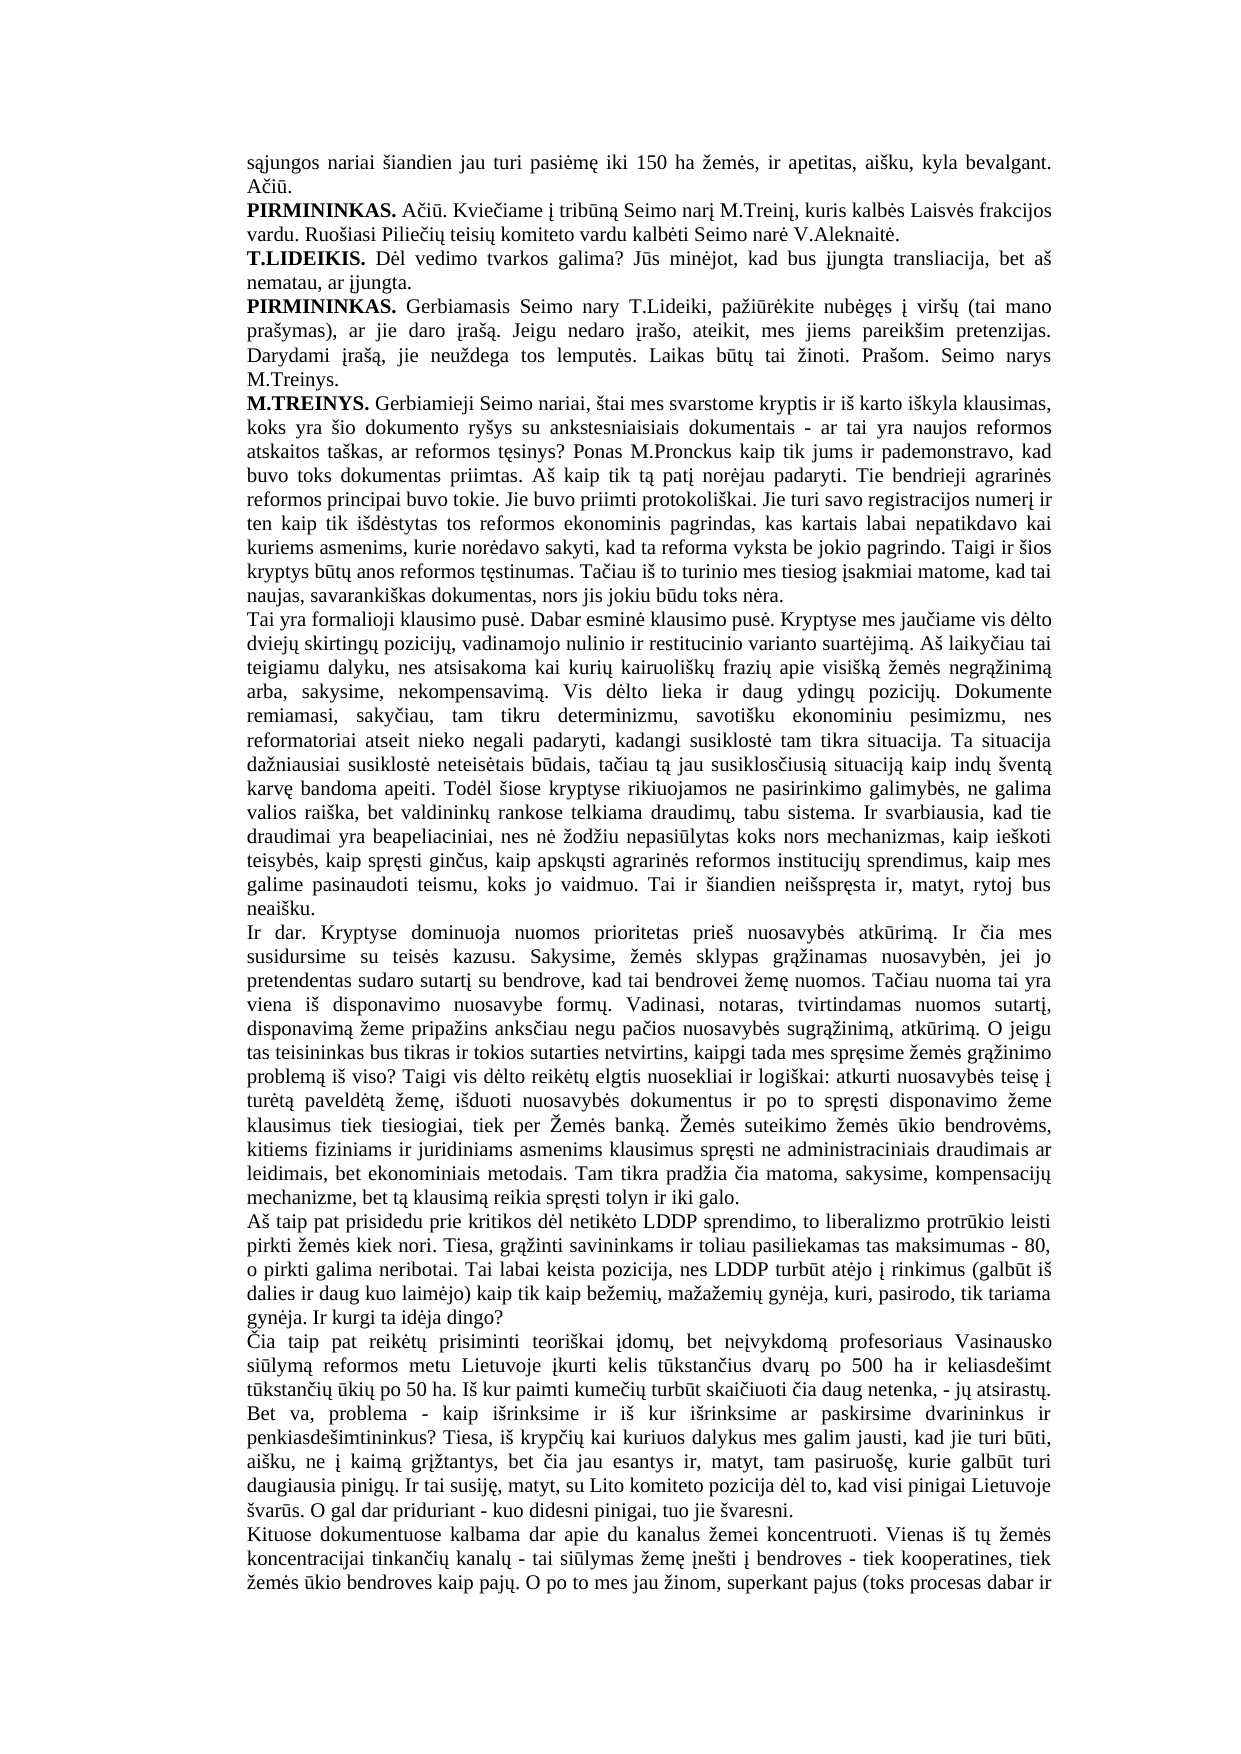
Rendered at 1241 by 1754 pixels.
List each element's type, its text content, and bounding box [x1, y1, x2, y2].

text Aš taip pat prisidedu prie kritikos dėl netikėto LDDP sprendimo, to liberalizmo protrūkio leisti pirkti žemės kiek nori. Tiesa, grąžinti savininkams ir toliau pasiliekamas tas maksimumas - 80, o pirkti galima neribotai. Tai labai keista pozicija, nes LDDP turbūt atėjo į rinkimus (galbūt iš dalies ir daug kuo laimėjo) kaip tik kaip bežemių, mažažemių gynėja, kuri, pasirodo, tik tariama gynėja. Ir kurgi ta idėja dingo? [247, 1209, 1053, 1329]
text M.TREINYS. Gerbiamieji Seimo nariai, štai mes svarstome kryptis ir iš karto iškyla klausimas, koks yra šio dokumento ryšys su ankstesniaisiais dokumentais - ar tai yra naujos reformos atskaitos taškas, ar reformos tęsinys? Ponas M.Pronckus kaip tik jums ir pademonstravo, kad buvo toks dokumentas priimtas. Aš kaip tik tą patį norėjau padaryti. Tie bendrieji agrarinės reformos principai buvo tokie. Jie buvo priimti protokoliškai. Jie turi savo registracijos numerį ir ten kaip tik išdėstytas tos reformos ekonominis pagrindas, kas kartais labai nepatikdavo kai kuriems asmenims, kurie norėdavo sakyti, kad ta reforma vyksta be jokio pagrindo. Taigi ir šios kryptys būtų anos reformos tęstinumas. Tačiau iš to turinio mes tiesiog įsakmiai matome, kad tai naujas, savarankiškas dokumentas, nors jis jokiu būdu toks nėra. [247, 391, 1053, 607]
text Kituose dokumentuose kalbama dar apie du kanalus žemei koncentruoti. Vienas iš tų žemės koncentracijai tinkančių kanalų - tai siūlymas žemę įnešti į bendroves - tiek kooperatines, tiek žemės ūkio bendroves kaip pajų. O po to mes jau žinom, superkant pajus (toks procesas dabar ir [247, 1522, 1053, 1594]
text Čia taip pat reikėtų prisiminti teoriškai įdomų, bet neįvykdomą profesoriaus Vasinausko siūlymą reformos metu Lietuvoje įkurti kelis tūkstančius dvarų po 500 ha ir keliasdešimt tūkstančių ūkių po 50 ha. Iš kur paimti kumečių turbūt skaičiuoti čia daug netenka, - jų atsirastų. Bet va, problema - kaip išrinksime ir iš kur išrinksime ar paskirsime dvarininkus ir penkiasdešimtininkus? Tiesa, iš krypčių kai kuriuos dalykus mes galim jausti, kad jie turi būti, aišku, ne į kaimą grįžtantys, bet čia jau esantys ir, matyt, tam pasiruošę, kurie galbūt turi daugiausia pinigų. Ir tai susiję, matyt, su Lito komiteto pozicija dėl to, kad visi pinigai Lietuvoje švarūs. O gal dar priduriant - kuo didesni pinigai, tuo jie švaresni. [247, 1329, 1053, 1522]
text Tai yra formalioji klausimo pusė. Dabar esminė klausimo pusė. Kryptyse mes jaučiame vis dėlto dviejų skirtingų pozicijų, vadinamojo nulinio ir restitucinio varianto suartėjimą. Aš laikyčiau tai teigiamu dalyku, nes atsisakoma kai kurių kairuoliškų frazių apie visišką žemės negrąžinimą arba, sakysime, nekompensavimą. Vis dėlto lieka ir daug ydingų pozicijų. Dokumente remiamasi, sakyčiau, tam tikru determinizmu, savotišku ekonominiu pesimizmu, nes reformatoriai atseit nieko negali padaryti, kadangi susiklostė tam tikra situacija. Ta situacija dažniausiai susiklostė neteisėtais būdais, tačiau tą jau susiklosčiusią situaciją kaip indų šventą karvę bandoma apeiti. Todėl šiose kryptyse rikiuojamos ne pasirinkimo galimybės, ne galima valios raiška, bet valdininkų rankose telkiama draudimų, tabu sistema. Ir svarbiausia, kad tie draudimai yra beapeliaciniai, nes nė žodžiu nepasiūlytas koks nors mechanizmas, kaip ieškoti teisybės, kaip spręsti ginčus, kaip apskųsti agrarinės reformos institucijų sprendimus, kaip mes galime pasinaudoti teismu, koks jo vaidmuo. Tai ir šiandien neišspręsta ir, matyt, rytoj bus neaišku. [247, 607, 1053, 920]
text PIRMININKAS. Ačiū. Kviečiame į tribūną Seimo narį M.Treinį, kuris kalbės Laisvės frakcijos vardu. Ruošiasi Piliečių teisių komiteto vardu kalbėti Seimo narė V.Aleknaitė. [247, 198, 1053, 246]
text PIRMININKAS. Gerbiamasis Seimo nary T.Lideiki, pažiūrėkite nubėgęs į viršų (tai mano prašymas), ar jie daro įrašą. Jeigu nedaro įrašo, ateikit, mes jiems pareikšim pretenzijas. Darydami įrašą, jie neuždega tos lemputės. Laikas būtų tai žinoti. Prašom. Seimo narys M.Treinys. [247, 294, 1053, 391]
text Ir dar. Kryptyse dominuoja nuomos prioritetas prieš nuosavybės atkūrimą. Ir čia mes susidursime su teisės kazusu. Sakysime, žemės sklypas grąžinamas nuosavybėn, jei jo pretendentas sudaro sutartį su bendrove, kad tai bendrovei žemę nuomos. Tačiau nuoma tai yra viena iš disponavimo nuosavybe formų. Vadinasi, notaras, tvirtindamas nuomos sutartį, disponavimą žeme pripažins anksčiau negu pačios nuosavybės sugrąžinimą, atkūrimą. O jeigu tas teisininkas bus tikras ir tokios sutarties netvirtins, kaipgi tada mes spręsime žemės grąžinimo problemą iš viso? Taigi vis dėlto reikėtų elgtis nuosekliai ir logiškai: atkurti nuosavybės teisę į turėtą paveldėtą žemę, išduoti nuosavybės dokumentus ir po to spręsti disponavimo žeme klausimus tiek tiesiogiai, tiek per Žemės banką. Žemės suteikimo žemės ūkio bendrovėms, kitiems fiziniams ir juridiniams asmenims klausimus spręsti ne administraciniais draudimais ar leidimais, bet ekonominiais metodais. Tam tikra pradžia čia matoma, sakysime, kompensacijų mechanizme, bet tą klausimą reikia spręsti tolyn ir iki galo. [247, 920, 1053, 1209]
text T.LIDEIKIS. Dėl vedimo tvarkos galima? Jūs minėjot, kad bus įjungta transliacija, bet aš nematau, ar įjungta. [247, 246, 1053, 294]
text sąjungos nariai šiandien jau turi pasiėmę iki 150 ha žemės, ir apetitas, aišku, kyla bevalgant. Ačiū. [247, 150, 1053, 198]
